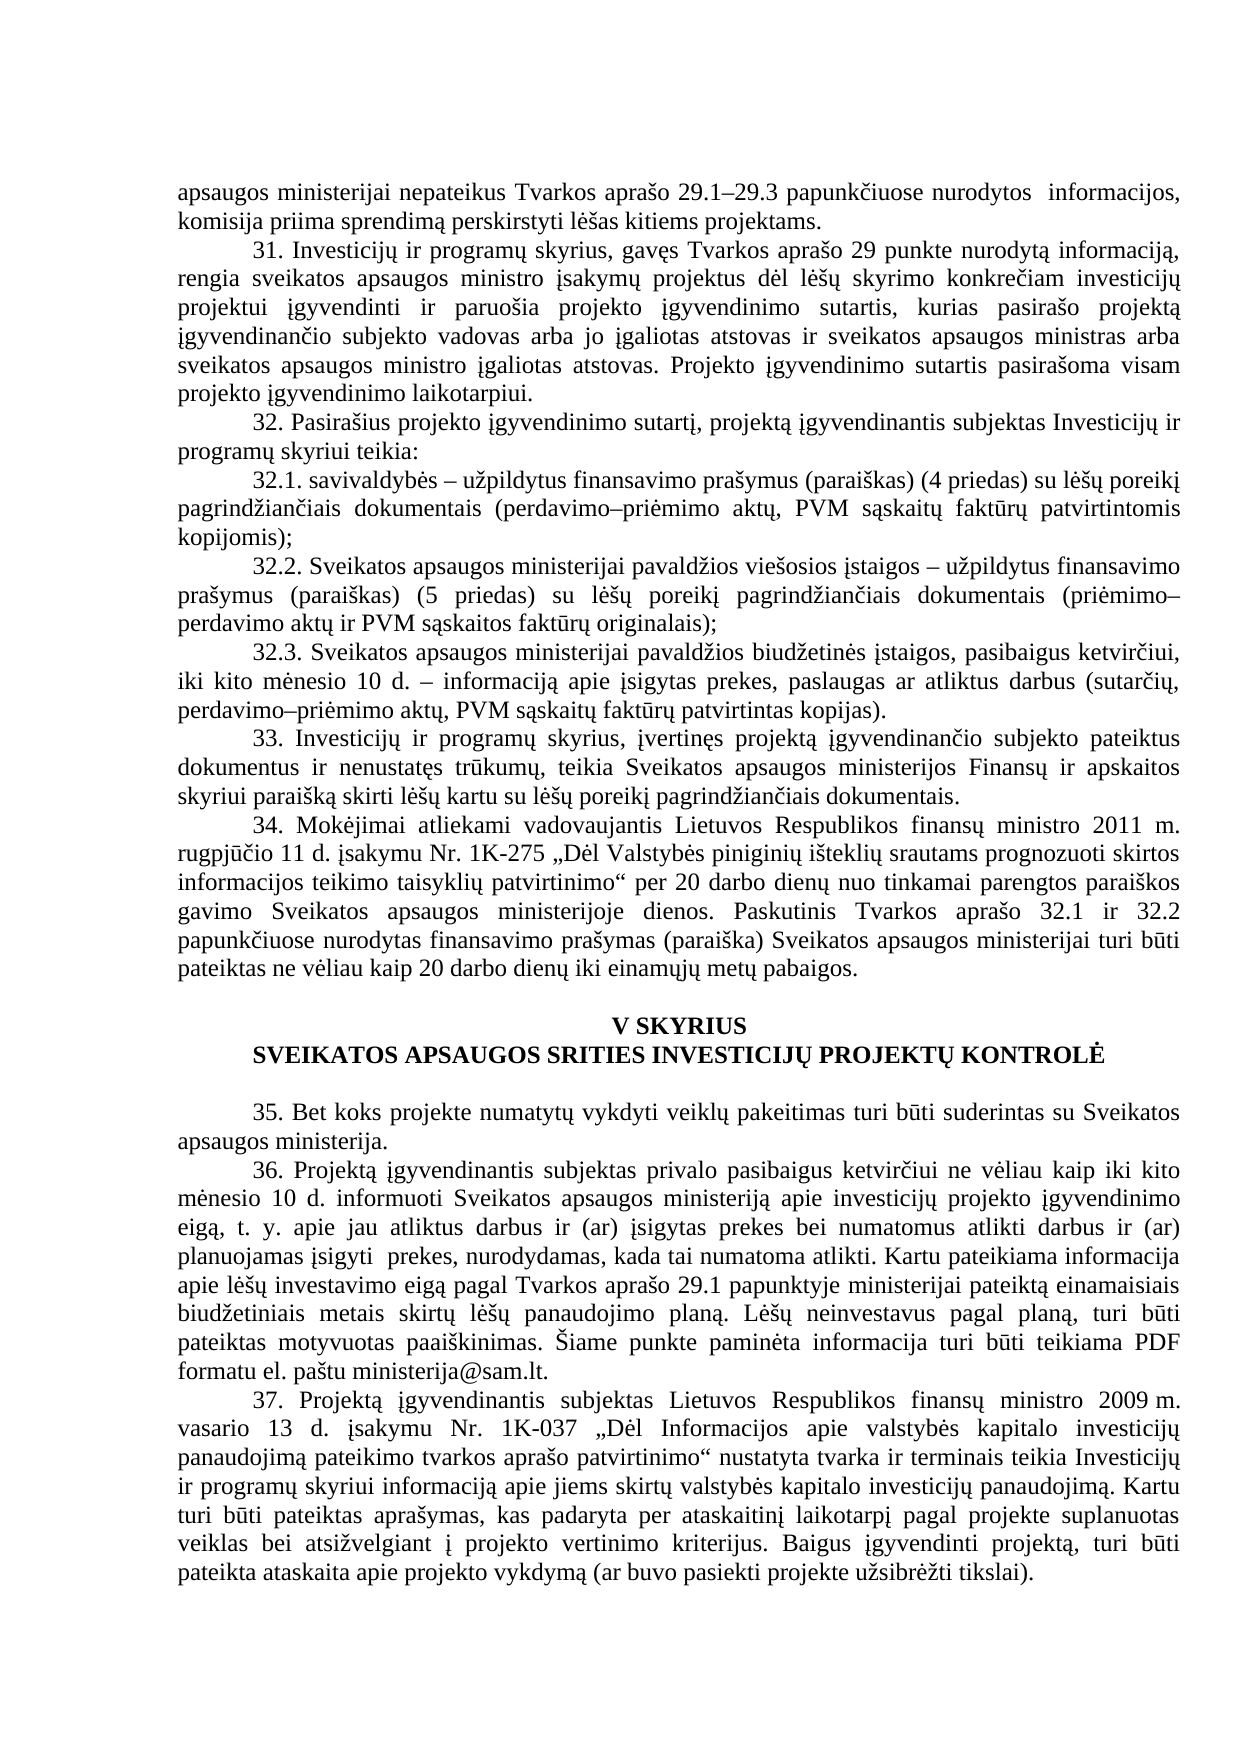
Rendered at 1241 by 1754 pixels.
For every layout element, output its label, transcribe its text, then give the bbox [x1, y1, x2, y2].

text 34. Mokėjimai atliekami vadovaujantis Lietuvos Respublikos finansų ministro 2011 m. rugpjūčio 11 d. įsakymu Nr. 1K-275 „Dėl Valstybės piniginių išteklių srautams prognozuoti skirtos informacijos teikimo taisyklių patvirtinimo“ per 20 darbo dienų nuo tinkamai parengtos paraiškos gavimo Sveikatos apsaugos ministerijoje dienos. Paskutinis Tvarkos aprašo 32.1 ir 32.2 papunkčiuose nurodytas finansavimo prašymas (paraiška) Sveikatos apsaugos ministerijai turi būti pateiktas ne vėliau kaip 20 darbo dienų iki einamųjų metų pabaigos. [177, 810, 1181, 982]
text 35. Bet koks projekte numatytų vykdyti veiklų pakeitimas turi būti suderintas su Sveikatos apsaugos ministerija. [177, 1097, 1181, 1155]
text 37. Projektą įgyvendinantis subjektas Lietuvos Respublikos finansų ministro 2009 m. vasario 13 d. įsakymu Nr. 1K-037 „Dėl Informacijos apie valstybės kapitalo investicijų panaudojimą pateikimo tvarkos aprašo patvirtinimo“ nustatyta tvarka ir terminais teikia Investicijų ir programų skyriui informaciją apie jiems skirtų valstybės kapitalo investicijų panaudojimą. Kartu turi būti pateiktas aprašymas, kas padaryta per ataskaitinį laikotarpį pagal projekte suplanuotas veiklas bei atsižvelgiant į projekto vertinimo kriterijus. Baigus įgyvendinti projektą, turi būti pateikta ataskaita apie projekto vykdymą (ar buvo pasiekti projekte užsibrėžti tikslai). [177, 1385, 1181, 1586]
text SVEIKATOS APSAUGOS SRITIES INVESTICIJŲ PROJEKTŲ KONTROLĖ [177, 1040, 1181, 1068]
text 33. Investicijų ir programų skyrius, įvertinęs projektą įgyvendinančio subjekto pateiktus dokumentus ir nenustatęs trūkumų, teikia Sveikatos apsaugos ministerijos Finansų ir apskaitos skyriui paraišką skirti lėšų kartu su lėšų poreikį pagrindžiančiais dokumentais. [177, 723, 1181, 810]
text 31. Investicijų ir programų skyrius, gavęs Tvarkos aprašo 29 punkte nurodytą informaciją, rengia sveikatos apsaugos ministro įsakymų projektus dėl lėšų skyrimo konkrečiam investicijų projektui įgyvendinti ir paruošia projekto įgyvendinimo sutartis, kurias pasirašo projektą įgyvendinančio subjekto vadovas arba jo įgaliotas atstovas ir sveikatos apsaugos ministras arba sveikatos apsaugos ministro įgaliotas atstovas. Projekto įgyvendinimo sutartis pasirašoma visam projekto įgyvendinimo laikotarpiui. [177, 235, 1181, 407]
text 36. Projektą įgyvendinantis subjektas privalo pasibaigus ketvirčiui ne vėliau kaip iki kito mėnesio 10 d. informuoti Sveikatos apsaugos ministeriją apie investicijų projekto įgyvendinimo eigą, t. y. apie jau atliktus darbus ir (ar) įsigytas prekes bei numatomus atlikti darbus ir (ar) planuojamas įsigyti prekes, nurodydamas, kada tai numatoma atlikti. Kartu pateikiama informacija apie lėšų investavimo eigą pagal Tvarkos aprašo 29.1 papunktyje ministerijai pateiktą einamaisiais biudžetiniais metais skirtų lėšų panaudojimo planą. Lėšų neinvestavus pagal planą, turi būti pateiktas motyvuotas paaiškinimas. Šiame punkte paminėta informacija turi būti teikiama PDF formatu el. paštu ministerija@sam.lt. [177, 1155, 1181, 1385]
text V SKYRIUS [177, 1011, 1181, 1040]
text 32.2. Sveikatos apsaugos ministerijai pavaldžios viešosios įstaigos – užpildytus finansavimo prašymus (paraiškas) (5 priedas) su lėšų poreikį pagrindžiančiais dokumentais (priėmimo–perdavimo aktų ir PVM sąskaitos faktūrų originalais); [177, 551, 1181, 637]
text 32.3. Sveikatos apsaugos ministerijai pavaldžios biudžetinės įstaigos, pasibaigus ketvirčiui, iki kito mėnesio 10 d. – informaciją apie įsigytas prekes, paslaugas ar atliktus darbus (sutarčių, perdavimo–priėmimo aktų, PVM sąskaitų faktūrų patvirtintas kopijas). [177, 637, 1181, 723]
text 32.1. savivaldybės – užpildytus finansavimo prašymus (paraiškas) (4 priedas) su lėšų poreikį pagrindžiančiais dokumentais (perdavimo–priėmimo aktų, PVM sąskaitų faktūrų patvirtintomis kopijomis); [177, 465, 1181, 551]
text 32. Pasirašius projekto įgyvendinimo sutartį, projektą įgyvendinantis subjektas Investicijų ir programų skyriui teikia: [177, 407, 1181, 465]
text apsaugos ministerijai nepateikus Tvarkos aprašo 29.1–29.3 papunkčiuose nurodytos informacijos, komisija priima sprendimą perskirstyti lėšas kitiems projektams. [177, 177, 1181, 235]
